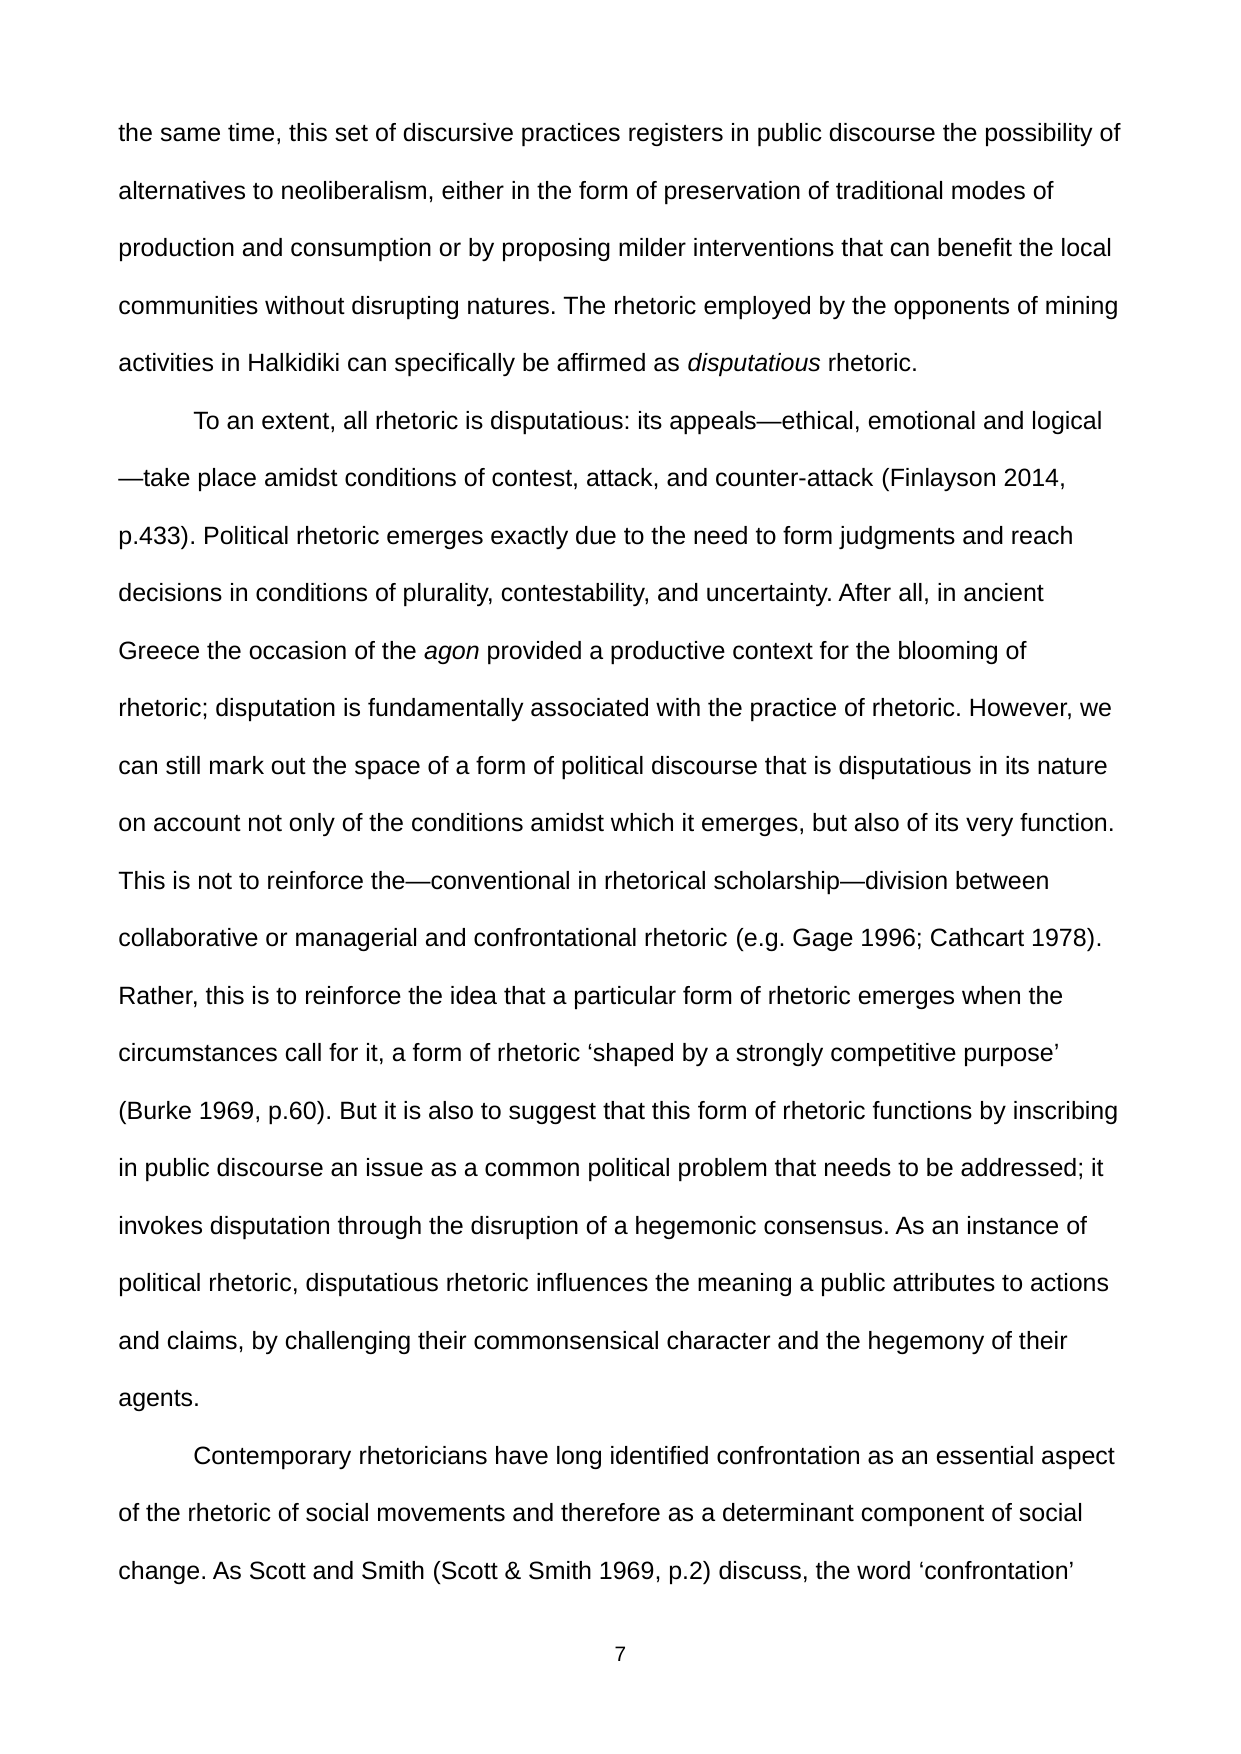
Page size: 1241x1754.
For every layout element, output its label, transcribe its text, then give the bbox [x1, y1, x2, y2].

text To an extent, all rhetoric is disputatious: its appeals—ethical, emotional and logical—take place amidst conditions of contest, attack, and counter-attack (Finlayson 2014, p.433)⁠. Political rhetoric emerges exactly due to the need to form judgments and reach decisions in conditions of plurality, contestability, and uncertainty. After all, in ancient Greece the occasion of the agon provided a productive context for the blooming of rhetoric; disputation is fundamentally associated with the practice of rhetoric. However, we can still mark out the space of a form of political discourse that is disputatious in its nature on account not only of the conditions amidst which it emerges, but also of its very function. This is not to reinforce the—conventional in rhetorical scholarship—division between collaborative or managerial and confrontational rhetoric (e.g. Gage 1996; Cathcart 1978)⁠. Rather, this is to reinforce the idea that a particular form of rhetoric emerges when the circumstances call for it, a form of rhetoric ‘shaped by a strongly competitive purpose’ (Burke 1969, p.60)⁠. But it is also to suggest that this form of rhetoric functions by inscribing in public discourse an issue as a common political problem that needs to be addressed; it invokes disputation through the disruption of a hegemonic consensus. As an instance of political rhetoric, disputatious rhetoric influences the meaning a public attributes to actions and claims, by challenging their commonsensical character and the hegemony of their agents. [118, 406, 1122, 1412]
text Contemporary rhetoricians have long identified confrontation as an essential aspect of the rhetoric of social movements and therefore as a determinant component of social change. As Scott and Smith (Scott & Smith 1969, p.2)⁠ discuss, the word ‘confrontation’ [118, 1441, 1122, 1584]
text the same time, this set of discursive practices registers in public discourse the possibility of alternatives to neoliberalism, either in the form of preservation of traditional modes of production and consumption or by proposing milder interventions that can benefit the local communities without disrupting natures. The rhetoric employed by the opponents of mining activities in Halkidiki can specifically be affirmed as disputatious rhetoric. [118, 118, 1122, 377]
